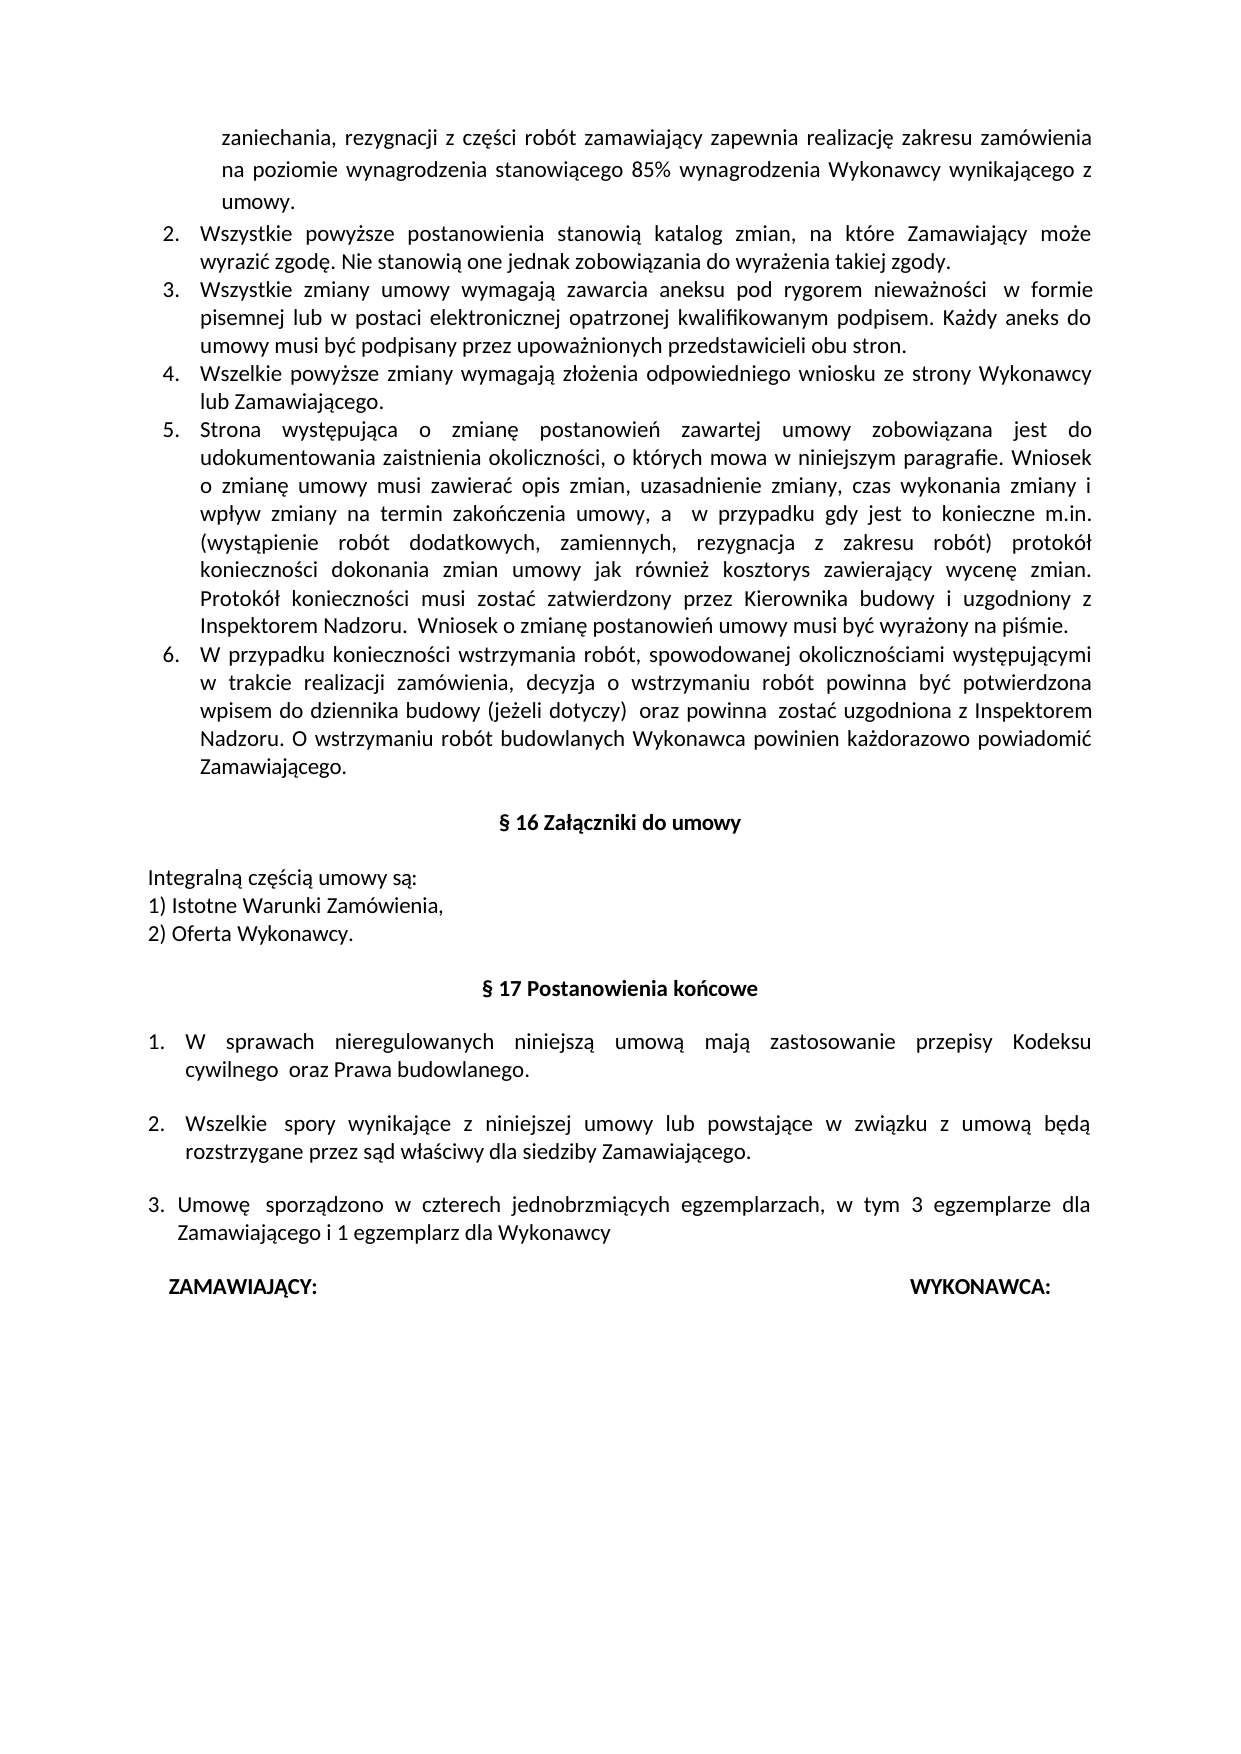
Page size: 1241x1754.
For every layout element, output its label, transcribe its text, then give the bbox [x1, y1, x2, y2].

subtitle § 16 Załączniki do umowy [192, 808, 1048, 836]
list Strona występująca o zmianę postanowień zawartej umowy zobowiązana jest do udokumentowania zaistnienia okoliczności, o których mowa w niniejszym paragrafie. Wniosek o zmianę umowy musi zawierać opis zmian, uzasadnienie zmiany, czas wykonania zmiany i wpływ zmiany na termin zakończenia umowy, a w przypadku gdy jest to konieczne m.in. (wystąpienie robót dodatkowych, zamiennych, rezygnacja z zakresu robót) protokół konieczności dokonania zmian umowy jak również kosztorys zawierający wycenę zmian. Protokół konieczności musi zostać zatwierdzony przez Kierownika budowy i uzgodniony z Inspektorem Nadzoru. Wniosek o zmianę postanowień umowy musi być wyrażony na piśmie. [162, 416, 1093, 640]
list Wszelkie powyższe zmiany wymagają złożenia odpowiedniego wniosku ze strony Wykonawcy lub Zamawiającego. [162, 359, 1093, 416]
text Integralną częścią umowy są: [148, 863, 1107, 892]
subtitle § 17 Postanowienia końcowe [133, 974, 1107, 1002]
list W przypadku konieczności wstrzymania robót, spowodowanej okolicznościami występującymi w trakcie realizacji zamówienia, decyzja o wstrzymaniu robót powinna być potwierdzona wpisem do dziennika budowy (jeżeli dotyczy) oraz powinna zostać uzgodniona z Inspektorem Nadzoru. O wstrzymaniu robót budowlanych Wykonawca powinien każdorazowo powiadomić Zamawiającego. [162, 640, 1093, 780]
list Istotne Warunki Zamówienia, [148, 892, 1107, 919]
list W sprawach nieregulowanych niniejszą umową mają zastosowanie przepisy Kodeksu cywilnego oraz Prawa budowlanego. [148, 1027, 1092, 1083]
list Oferta Wykonawcy. [148, 919, 1107, 948]
list Wszystkie zmiany umowy wymagają zawarcia aneksu pod rygorem nieważności w formie pisemnej lub w postaci elektronicznej opatrzonej kwalifikowanym podpisem. Każdy aneks do umowy musi być podpisany przez upoważnionych przedstawicieli obu stron. [162, 275, 1093, 359]
list Wszystkie powyższe postanowienia stanowią katalog zmian, na które Zamawiający może wyrazić zgodę. Nie stanowią one jednak zobowiązania do wyrażenia takiej zgody. [162, 219, 1093, 275]
list Umowę sporządzono w czterech jednobrzmiących egzemplarzach, w tym 3 egzemplarze dla Zamawiającego i 1 egzemplarz dla Wykonawcy [148, 1190, 1092, 1246]
text zaniechania, rezygnacji z części robót zamawiający zapewnia realizację zakresu zamówienia na poziomie wynagrodzenia stanowiącego 85% wynagrodzenia Wykonawcy wynikającego z umowy. [221, 123, 1093, 215]
list Wszelkie spory wynikające z niniejszej umowy lub powstające w związku z umową będą rozstrzygane przez sąd właściwy dla siedziby Zamawiającego. [148, 1109, 1092, 1165]
subtitle ZAMAWIAJĄCY: WYKONAWCA: [168, 1272, 1107, 1300]
